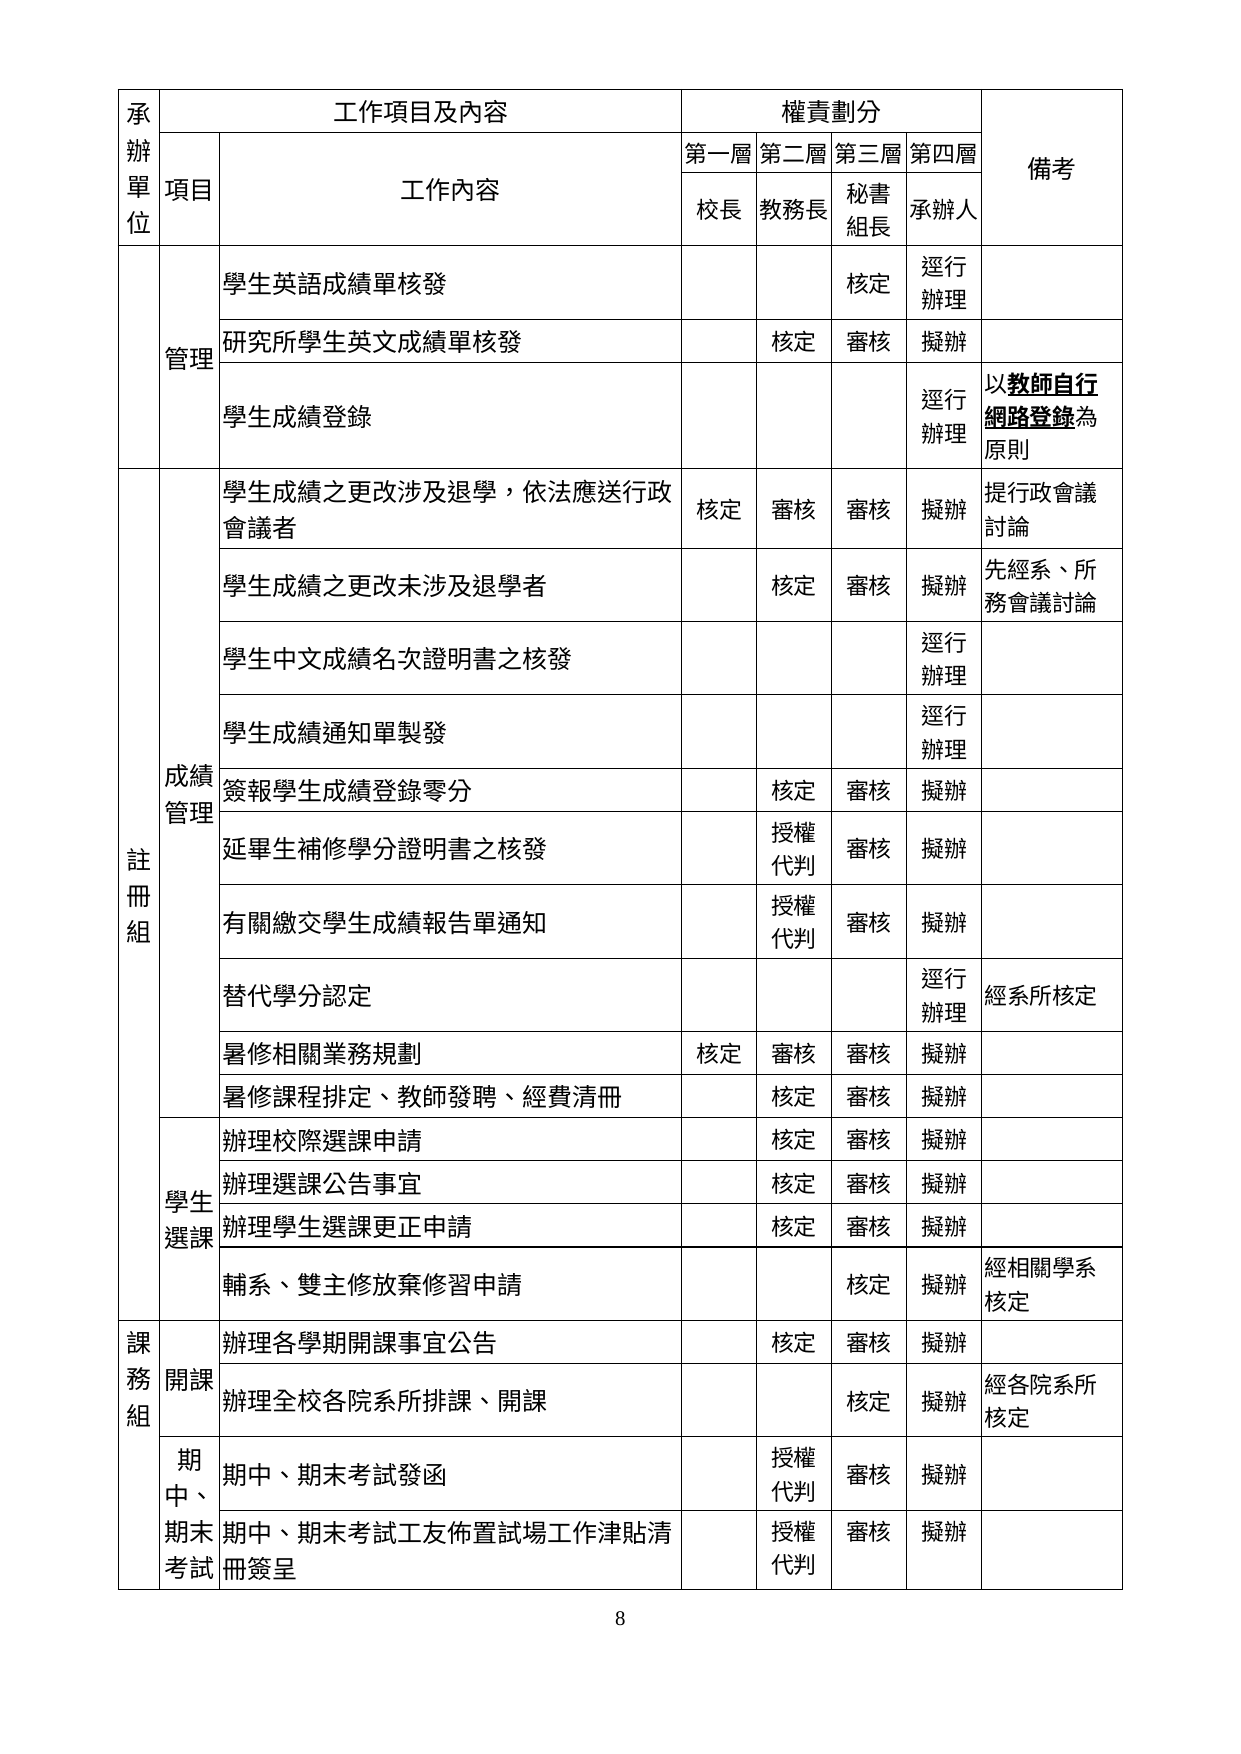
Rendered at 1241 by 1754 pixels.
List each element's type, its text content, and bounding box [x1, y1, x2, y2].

table_cell 核定 [757, 549, 831, 621]
table_cell [982, 320, 1122, 362]
table_cell 審核 [757, 469, 831, 548]
table_cell 擬辦 [907, 1437, 981, 1509]
table_cell 註冊組 [119, 469, 159, 1320]
table_cell 核定 [757, 1075, 831, 1117]
table_cell 輔系、雙主修放棄修習申請 [220, 1248, 681, 1320]
table_cell [682, 622, 756, 694]
table_cell 以教師自行網路登錄為原則 [982, 363, 1122, 468]
table_cell [682, 885, 756, 957]
table_cell [982, 1032, 1122, 1074]
table_cell [982, 1204, 1122, 1246]
table_cell 項目 [160, 133, 219, 245]
table_cell 核定 [757, 1161, 831, 1203]
table_cell 擬辦 [907, 1248, 981, 1320]
table_cell 擬辦 [907, 1118, 981, 1160]
table_cell 辦理各學期開課事宜公告 [220, 1321, 681, 1363]
table_cell 擬辦 [907, 469, 981, 548]
table_cell [682, 1321, 756, 1363]
table_cell 審核 [832, 1075, 906, 1117]
table_cell [982, 1321, 1122, 1363]
table_cell [682, 246, 756, 318]
table_cell 學生選課 [160, 1118, 219, 1320]
table_cell [682, 1511, 756, 1589]
table_cell 有關繳交學生成績報告單通知 [220, 885, 681, 957]
table_cell 審核 [832, 1437, 906, 1509]
table_cell [757, 959, 831, 1031]
table_cell 第四層 [907, 133, 981, 172]
table_cell 經相關學系核定 [982, 1248, 1122, 1320]
table_cell 審核 [832, 1118, 906, 1160]
table_cell 授權 代判 [757, 1437, 831, 1509]
table_cell 授權 代判 [757, 812, 831, 884]
table_cell [982, 769, 1122, 811]
table_cell 審核 [832, 469, 906, 548]
table_cell 學生成績之更改涉及退學，依法應送行政會議者 [220, 469, 681, 548]
table_cell 教務長 [757, 173, 831, 245]
table_cell [757, 246, 831, 318]
table_cell 擬辦 [907, 769, 981, 811]
table_cell 審核 [832, 1204, 906, 1246]
table_cell [682, 1437, 756, 1509]
table_cell 核定 [682, 1032, 756, 1074]
table_cell [982, 1511, 1122, 1589]
table_cell 替代學分認定 [220, 959, 681, 1031]
table_cell 擬辦 [907, 885, 981, 957]
table_header 權責劃分 [682, 90, 981, 132]
table_cell 審核 [832, 1321, 906, 1363]
table_cell 擬辦 [907, 1321, 981, 1363]
table_cell 核定 [832, 1364, 906, 1436]
table_cell [682, 1364, 756, 1436]
table_cell 核定 [757, 1204, 831, 1246]
table_cell [757, 1364, 831, 1436]
table_cell 學生英語成績單核發 [220, 246, 681, 318]
table_cell [982, 695, 1122, 768]
table_cell [682, 812, 756, 884]
table_cell [682, 769, 756, 811]
table_cell 暑修相關業務規劃 [220, 1032, 681, 1074]
table_cell 期中、期末考試工友佈置試場工作津貼清冊簽呈 [220, 1511, 681, 1589]
table_cell 逕行 辦理 [907, 959, 981, 1031]
table_cell 核定 [757, 1118, 831, 1160]
table_cell 第三層 [832, 133, 906, 172]
table_cell 開課 [160, 1321, 219, 1436]
table_cell 核定 [757, 320, 831, 362]
table_cell [682, 1075, 756, 1117]
table_cell 逕行 辦理 [907, 246, 981, 318]
table_cell 擬辦 [907, 1204, 981, 1246]
table_cell 擬辦 [907, 320, 981, 362]
table_cell 經各院系所核定 [982, 1364, 1122, 1436]
table_cell 擬辦 [907, 1364, 981, 1436]
table_cell 先經系、所務會議討論 [982, 549, 1122, 621]
table_cell 期中、期末考試發函 [220, 1437, 681, 1509]
table_cell 簽報學生成績登錄零分 [220, 769, 681, 811]
table_cell 審核 [832, 1511, 906, 1589]
table_cell 逕行 辦理 [907, 622, 981, 694]
table_cell [832, 622, 906, 694]
table_cell 研究所學生英文成績單核發 [220, 320, 681, 362]
table_cell [119, 246, 159, 468]
table_cell 核定 [682, 469, 756, 548]
table_cell [682, 1118, 756, 1160]
table_cell 授權 代判 [757, 1511, 831, 1589]
table_cell 逕行 辦理 [907, 695, 981, 768]
table_cell 擬辦 [907, 549, 981, 621]
table_cell 工作內容 [220, 133, 681, 245]
table_cell [682, 1161, 756, 1203]
table_cell [682, 695, 756, 768]
table_cell [682, 363, 756, 468]
table_cell [982, 622, 1122, 694]
table_cell [682, 320, 756, 362]
table_cell [682, 959, 756, 1031]
table_cell 學生成績通知單製發 [220, 695, 681, 768]
table_cell 校長 [682, 173, 756, 245]
table_cell 核定 [757, 1321, 831, 1363]
table_cell [982, 885, 1122, 957]
table_cell [757, 622, 831, 694]
table_cell 辦理學生選課更正申請 [220, 1204, 681, 1246]
table_cell 學生成績登錄 [220, 363, 681, 468]
table_cell 管理 [160, 246, 219, 468]
table_cell 審核 [832, 885, 906, 957]
table_cell [832, 959, 906, 1031]
table_cell [682, 1204, 756, 1246]
table_header 備考 [982, 90, 1122, 245]
table_header 承辦單位 [119, 90, 159, 245]
table_cell 第一層 [682, 133, 756, 172]
table_cell 延畢生補修學分證明書之核發 [220, 812, 681, 884]
table_cell [757, 695, 831, 768]
table_cell 審核 [832, 549, 906, 621]
table_cell 審核 [832, 769, 906, 811]
table_cell [982, 1437, 1122, 1509]
table_cell 審核 [832, 812, 906, 884]
table_cell 期中、期末考試 [160, 1437, 219, 1589]
table_cell [682, 549, 756, 621]
table_cell [982, 812, 1122, 884]
table_cell 擬辦 [907, 1032, 981, 1074]
table_cell 審核 [832, 320, 906, 362]
table_cell [757, 1248, 831, 1320]
table_cell 審核 [757, 1032, 831, 1074]
table_cell 擬辦 [907, 812, 981, 884]
table_cell 擬辦 [907, 1075, 981, 1117]
table_cell 擬辦 [907, 1161, 981, 1203]
table_cell 審核 [832, 1161, 906, 1203]
table_cell [982, 1118, 1122, 1160]
table_cell 核定 [757, 769, 831, 811]
table_cell 審核 [832, 1032, 906, 1074]
table_cell [832, 363, 906, 468]
table_cell 核定 [832, 1248, 906, 1320]
table_cell 逕行 辦理 [907, 363, 981, 468]
table_cell 學生中文成績名次證明書之核發 [220, 622, 681, 694]
table_cell 核定 [832, 246, 906, 318]
table_cell 學生成績之更改未涉及退學者 [220, 549, 681, 621]
table_cell [757, 363, 831, 468]
table_cell 擬辦 [907, 1511, 981, 1589]
table_cell 授權 代判 [757, 885, 831, 957]
table_cell [682, 1248, 756, 1320]
table_header 工作項目及內容 [160, 90, 681, 132]
table_cell 提行政會議討論 [982, 469, 1122, 548]
table_cell 秘書 組長 [832, 173, 906, 245]
table_cell 成績管理 [160, 469, 219, 1117]
table_cell 辦理校際選課申請 [220, 1118, 681, 1160]
table_cell 辦理全校各院系所排課、開課 [220, 1364, 681, 1436]
table_cell 辦理選課公告事宜 [220, 1161, 681, 1203]
table_cell [832, 695, 906, 768]
table_cell 第二層 [757, 133, 831, 172]
table_cell 經系所核定 [982, 959, 1122, 1031]
table_cell [982, 1161, 1122, 1203]
table_cell [982, 1075, 1122, 1117]
table_cell 承辦人 [907, 173, 981, 245]
table_cell [982, 246, 1122, 318]
table_cell 暑修課程排定、教師發聘、經費清冊 [220, 1075, 681, 1117]
table_cell 課務組 [119, 1321, 159, 1589]
